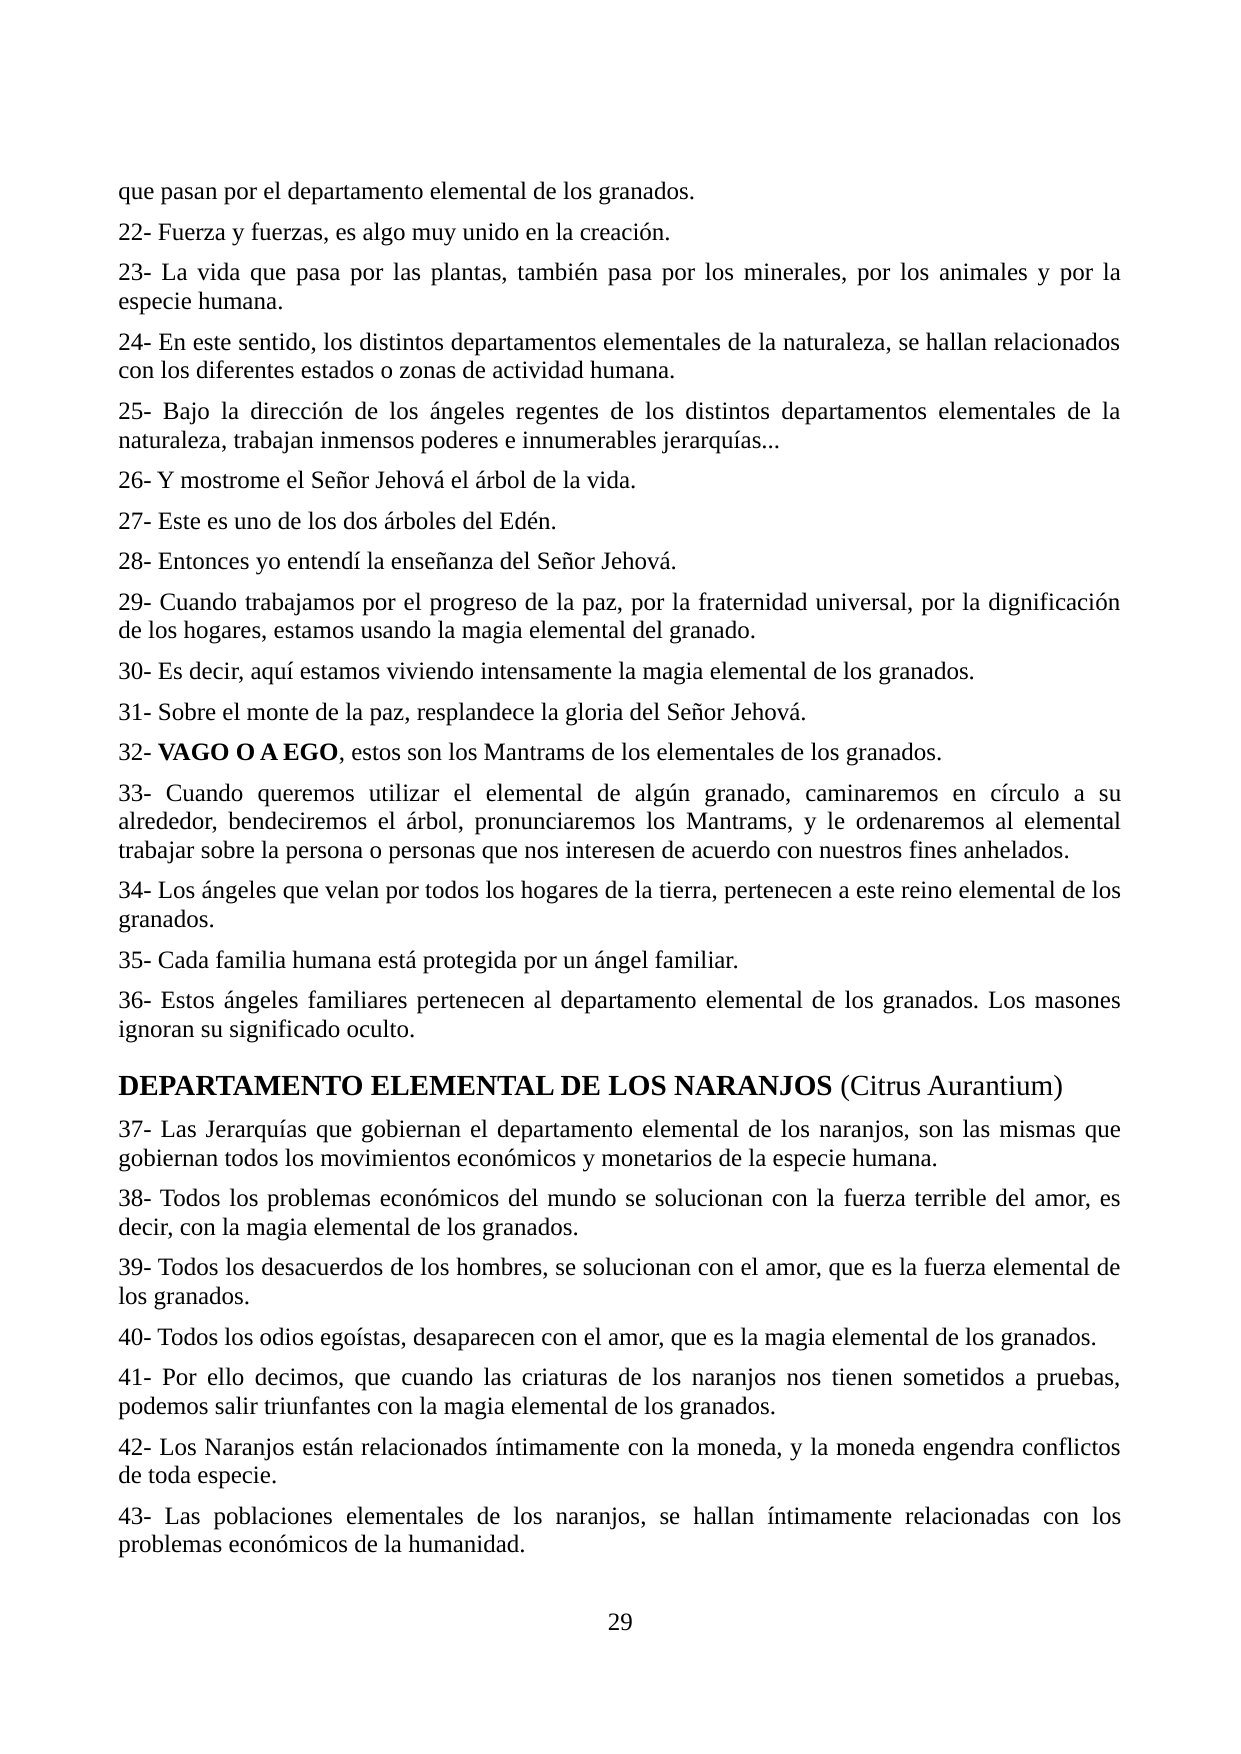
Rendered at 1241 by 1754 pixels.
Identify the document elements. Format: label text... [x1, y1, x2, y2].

text 42- Los Naranjos están relacionados íntimamente con la moneda, y la moneda engendra conflictos de toda especie. [118, 1432, 1122, 1489]
text 43- Las poblaciones elementales de los naranjos, se hallan íntimamente relacionadas con los problemas económicos de la humanidad. [118, 1501, 1122, 1558]
text 29- Cuando trabajamos por el progreso de la paz, por la fraternidad universal, por la dignificación de los hogares, estamos usando la magia elemental del granado. [118, 587, 1122, 644]
text 36- Estos ángeles familiares pertenecen al departamento elemental de los granados. Los masones ignoran su significado oculto. [118, 985, 1122, 1043]
text 37- Las Jerarquías que gobiernan el departamento elemental de los naranjos, son las mismas que gobiernan todos los movimientos económicos y monetarios de la especie humana. [118, 1114, 1122, 1171]
text 22- Fuerza y fuerzas, es algo muy unido en la creación. [118, 217, 1122, 246]
text 34- Los ángeles que velan por todos los hogares de la tierra, pertenecen a este reino elemental de los granados. [118, 876, 1122, 933]
text 40- Todos los odios egoístas, desaparecen con el amor, que es la magia elemental de los granados. [118, 1322, 1122, 1351]
text que pasan por el departamento elemental de los granados. [118, 176, 1122, 205]
text 28- Entonces yo entendí la enseñanza del Señor Jehová. [118, 546, 1122, 575]
text 33- Cuando queremos utilizar el elemental de algún granado, caminaremos en círculo a su alrededor, bendeciremos el árbol, pronunciaremos los Mantrams, y le ordenaremos al elemental trabajar sobre la persona o personas que nos interesen de acuerdo con nuestros fines anhelados. [118, 778, 1122, 864]
text 32- VAGO O A EGO, estos son los Mantrams de los elementales de los granados. [118, 737, 1122, 766]
text 30- Es decir, aquí estamos viviendo intensamente la magia elemental de los granados. [118, 656, 1122, 685]
text 35- Cada familia humana está protegida por un ángel familiar. [118, 945, 1122, 974]
subtitle DEPARTAMENTO ELEMENTAL DE LOS NARANJOS (Citrus Aurantium) [118, 1068, 1122, 1101]
text 31- Sobre el monte de la paz, resplandece la gloria del Señor Jehová. [118, 697, 1122, 725]
text 41- Por ello decimos, que cuando las criaturas de los naranjos nos tienen sometidos a pruebas, podemos salir triunfantes con la magia elemental de los granados. [118, 1362, 1122, 1420]
text 38- Todos los problemas económicos del mundo se solucionan con la fuerza terrible del amor, es decir, con la magia elemental de los granados. [118, 1183, 1122, 1241]
text 39- Todos los desacuerdos de los hombres, se solucionan con el amor, que es la fuerza elemental de los granados. [118, 1252, 1122, 1310]
text 23- La vida que pasa por las plantas, también pasa por los minerales, por los animales y por la especie humana. [118, 257, 1122, 315]
text 25- Bajo la dirección de los ángeles regentes de los distintos departamentos elementales de la naturaleza, trabajan inmensos poderes e innumerables jerarquías... [118, 396, 1122, 453]
text 26- Y mostrome el Señor Jehová el árbol de la vida. [118, 465, 1122, 494]
text 24- En este sentido, los distintos departamentos elementales de la naturaleza, se hallan relacionados con los diferentes estados o zonas de actividad humana. [118, 327, 1122, 384]
text 27- Este es uno de los dos árboles del Edén. [118, 506, 1122, 534]
